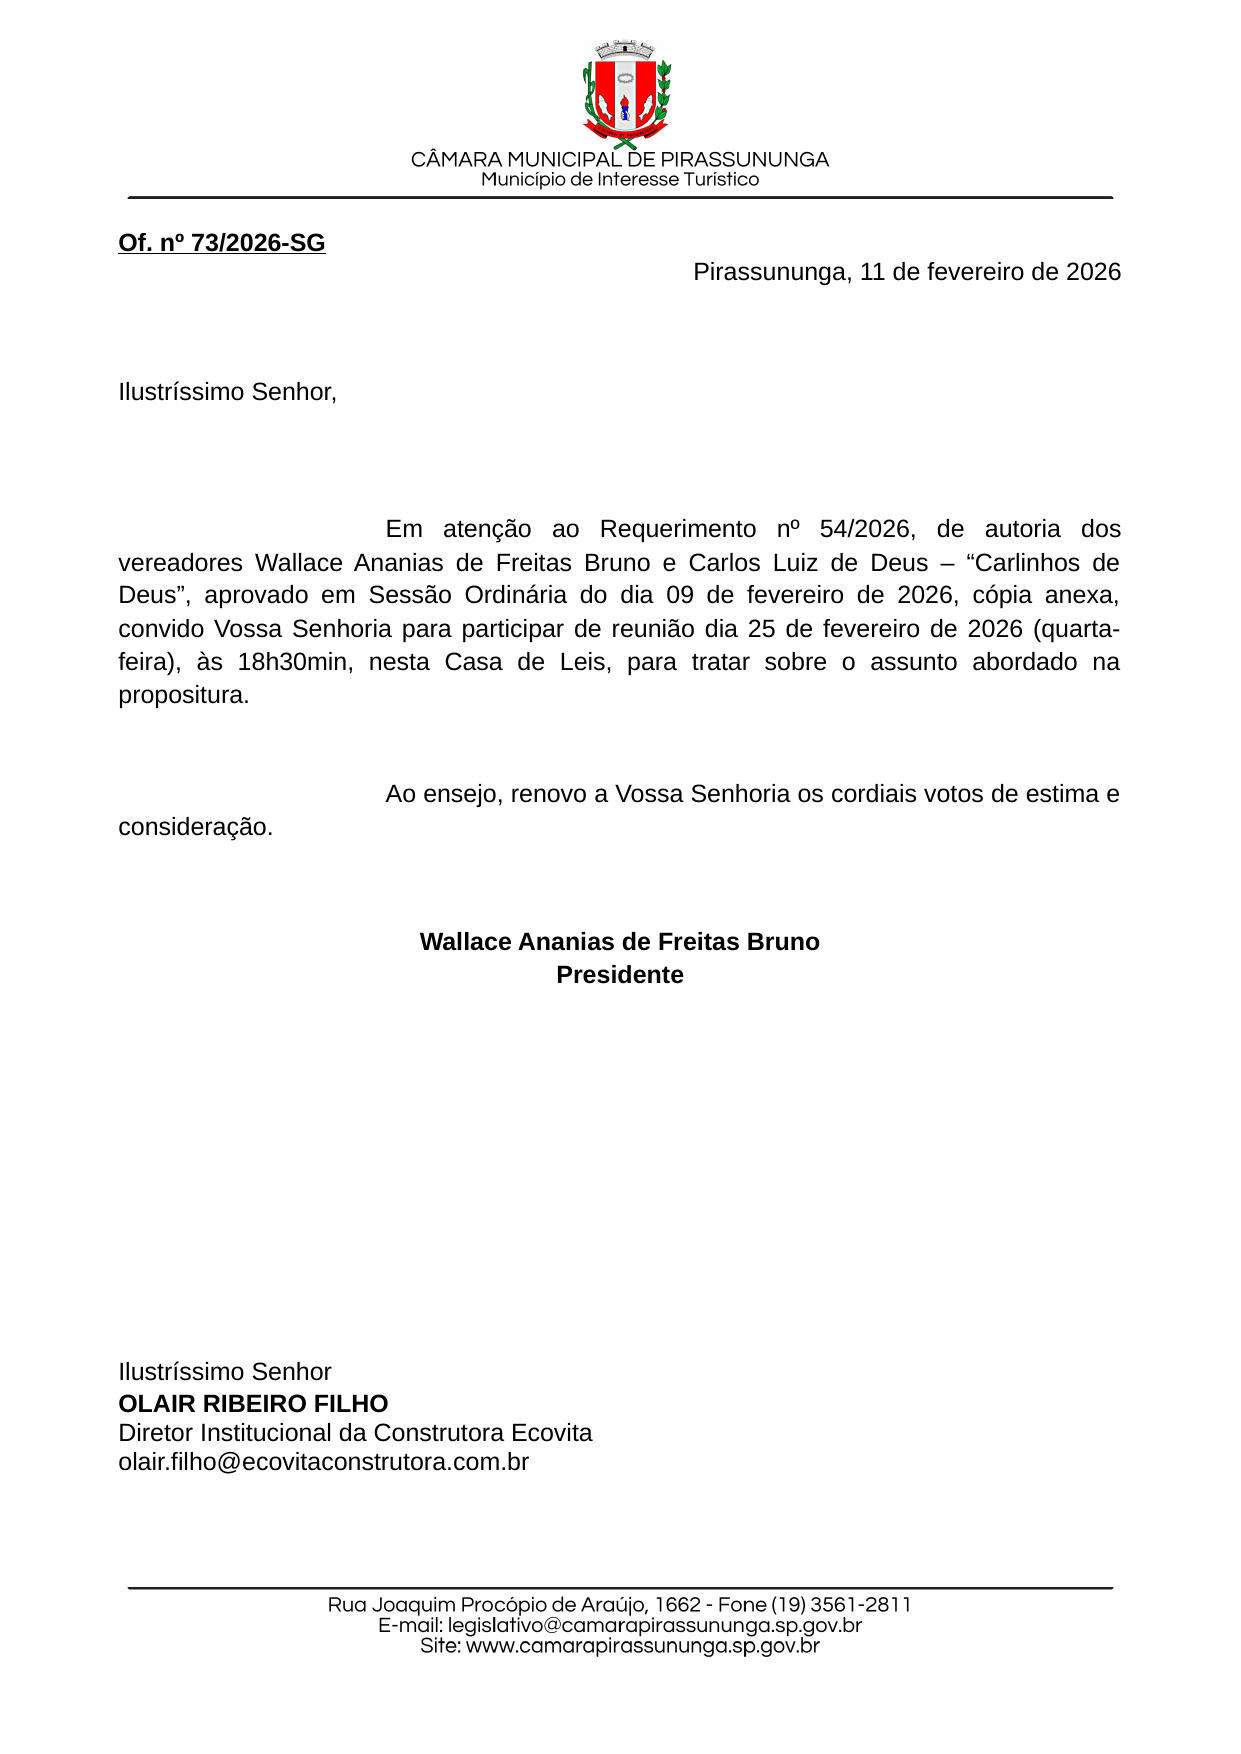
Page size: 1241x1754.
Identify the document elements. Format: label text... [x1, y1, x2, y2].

text Of. nº 73/2026-SG [118, 228, 1122, 257]
picture [118, 32, 1122, 199]
text OLAIR RIBEIRO FILHO [118, 1389, 1122, 1418]
text Pirassununga, 11 de fevereiro de 2026 [118, 257, 1122, 285]
subtitle Wallace Ananias de Freitas Bruno [118, 927, 1122, 956]
text Ao ensejo, renovo a Vossa Senhoria os cordiais votos de estima e consideração. [118, 779, 1122, 840]
text Em atenção ao Requerimento nº 54/2026, de autoria dos vereadores Wallace Ananias de Freitas Bruno e Carlos Luiz de Deus – “Carlinhos de Deus”, aprovado em Sessão Ordinária do dia 09 de fevereiro de 2026, cópia anexa, convido Vossa Senhoria para participar de reunião dia 25 de fevereiro de 2026 (quarta-feira), às 18h30min, nesta Casa de Leis, para tratar sobre o assunto abordado na propositura. [118, 514, 1122, 708]
text Ilustríssimo Senhor [118, 1356, 1122, 1385]
picture [118, 1587, 1122, 1754]
text olair.filho@ecovitaconstrutora.com.br [118, 1447, 1122, 1476]
text Ilustríssimo Senhor, [118, 377, 1122, 406]
text Diretor Institucional da Construtora Ecovita [118, 1418, 1122, 1447]
text Presidente [118, 960, 1122, 989]
